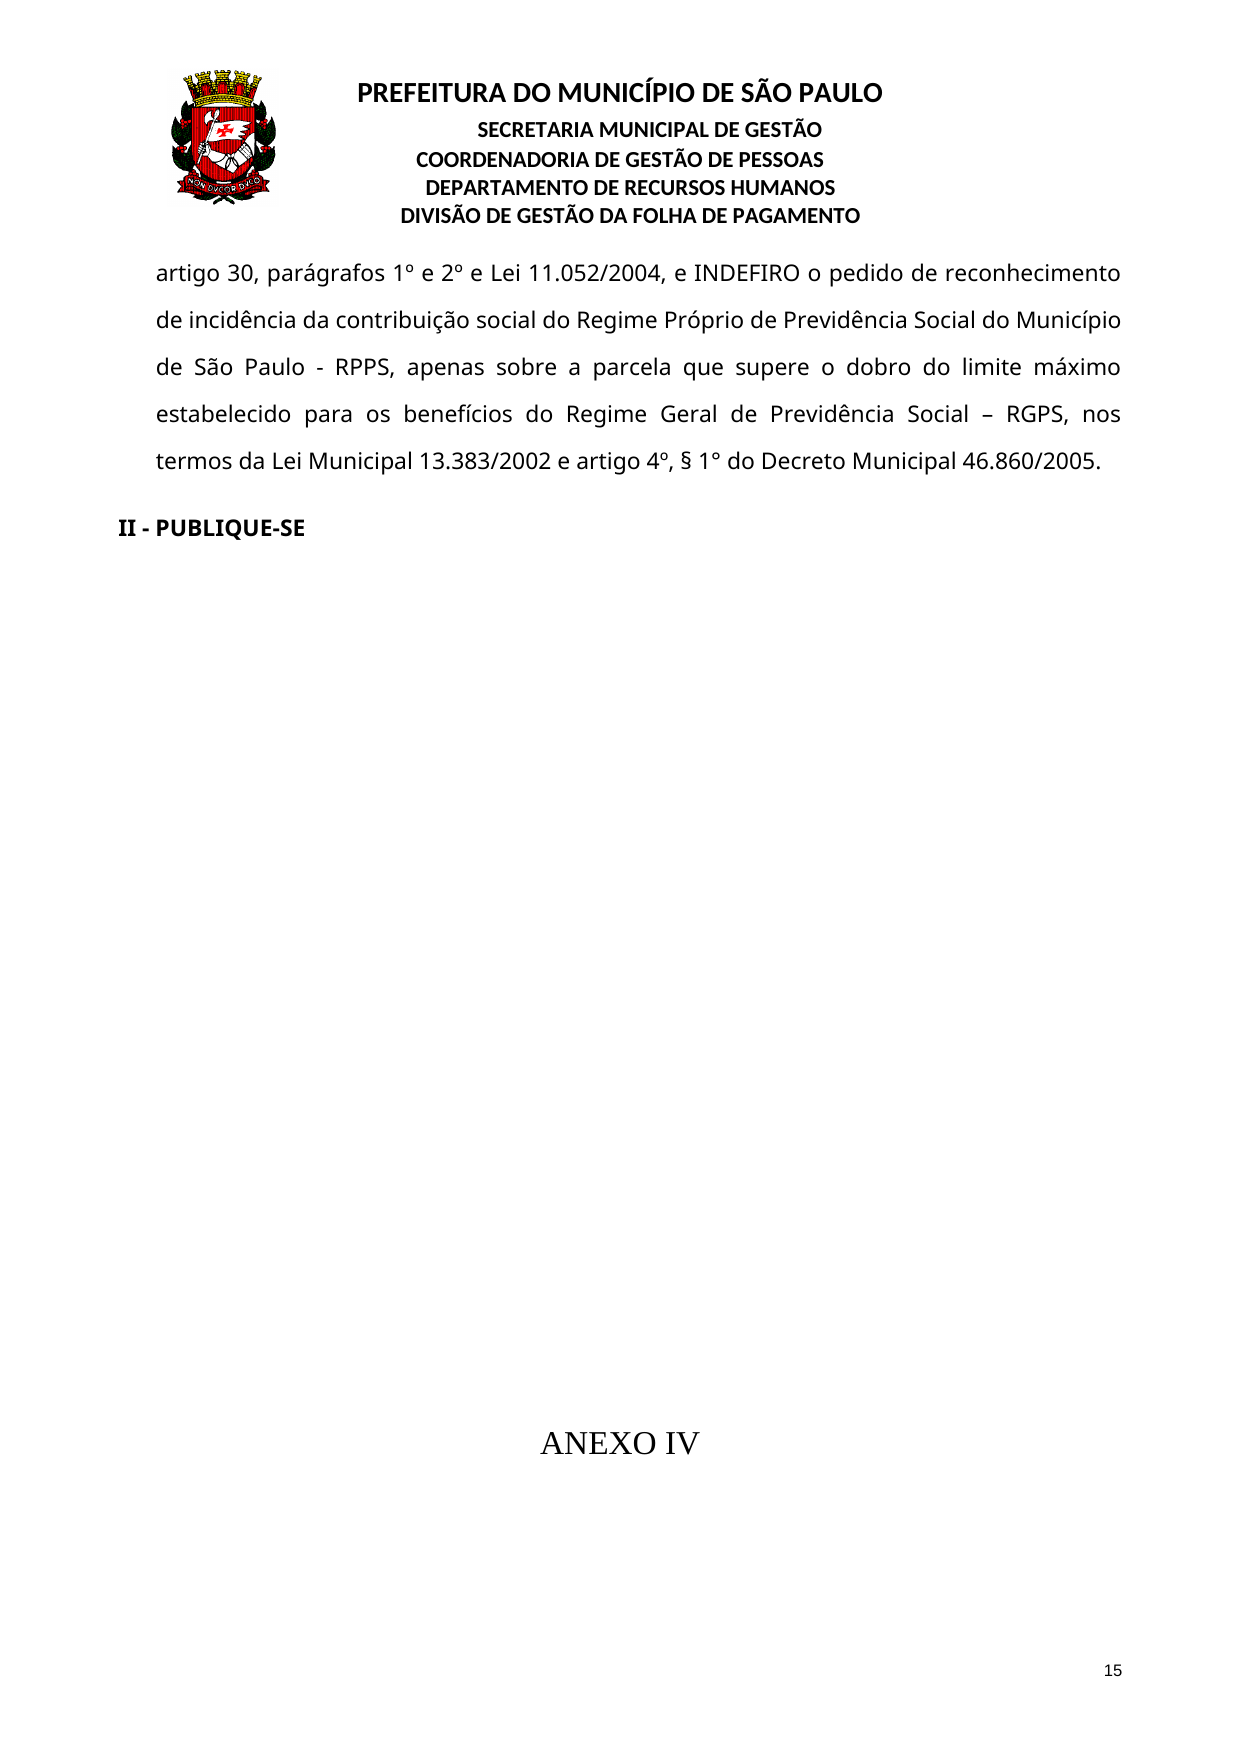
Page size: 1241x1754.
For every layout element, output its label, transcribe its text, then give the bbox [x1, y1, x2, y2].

text artigo 30, parágrafos 1º e 2º e Lei 11.052/2004, e INDEFIRO o pedido de reconhecimento de incidência da contribuição social do Regime Próprio de Previdência Social do Município de São Paulo - RPPS, apenas sobre a parcela que supere o dobro do limite máximo estabelecido para os benefícios do Regime Geral de Previdência Social – RGPS, nos termos da Lei Municipal 13.383/2002 e artigo 4º, § 1° do Decreto Municipal 46.860/2005. [118, 257, 1122, 476]
text II - PUBLIQUE-SE [118, 512, 1122, 544]
text ANEXO IV [118, 1423, 1122, 1462]
